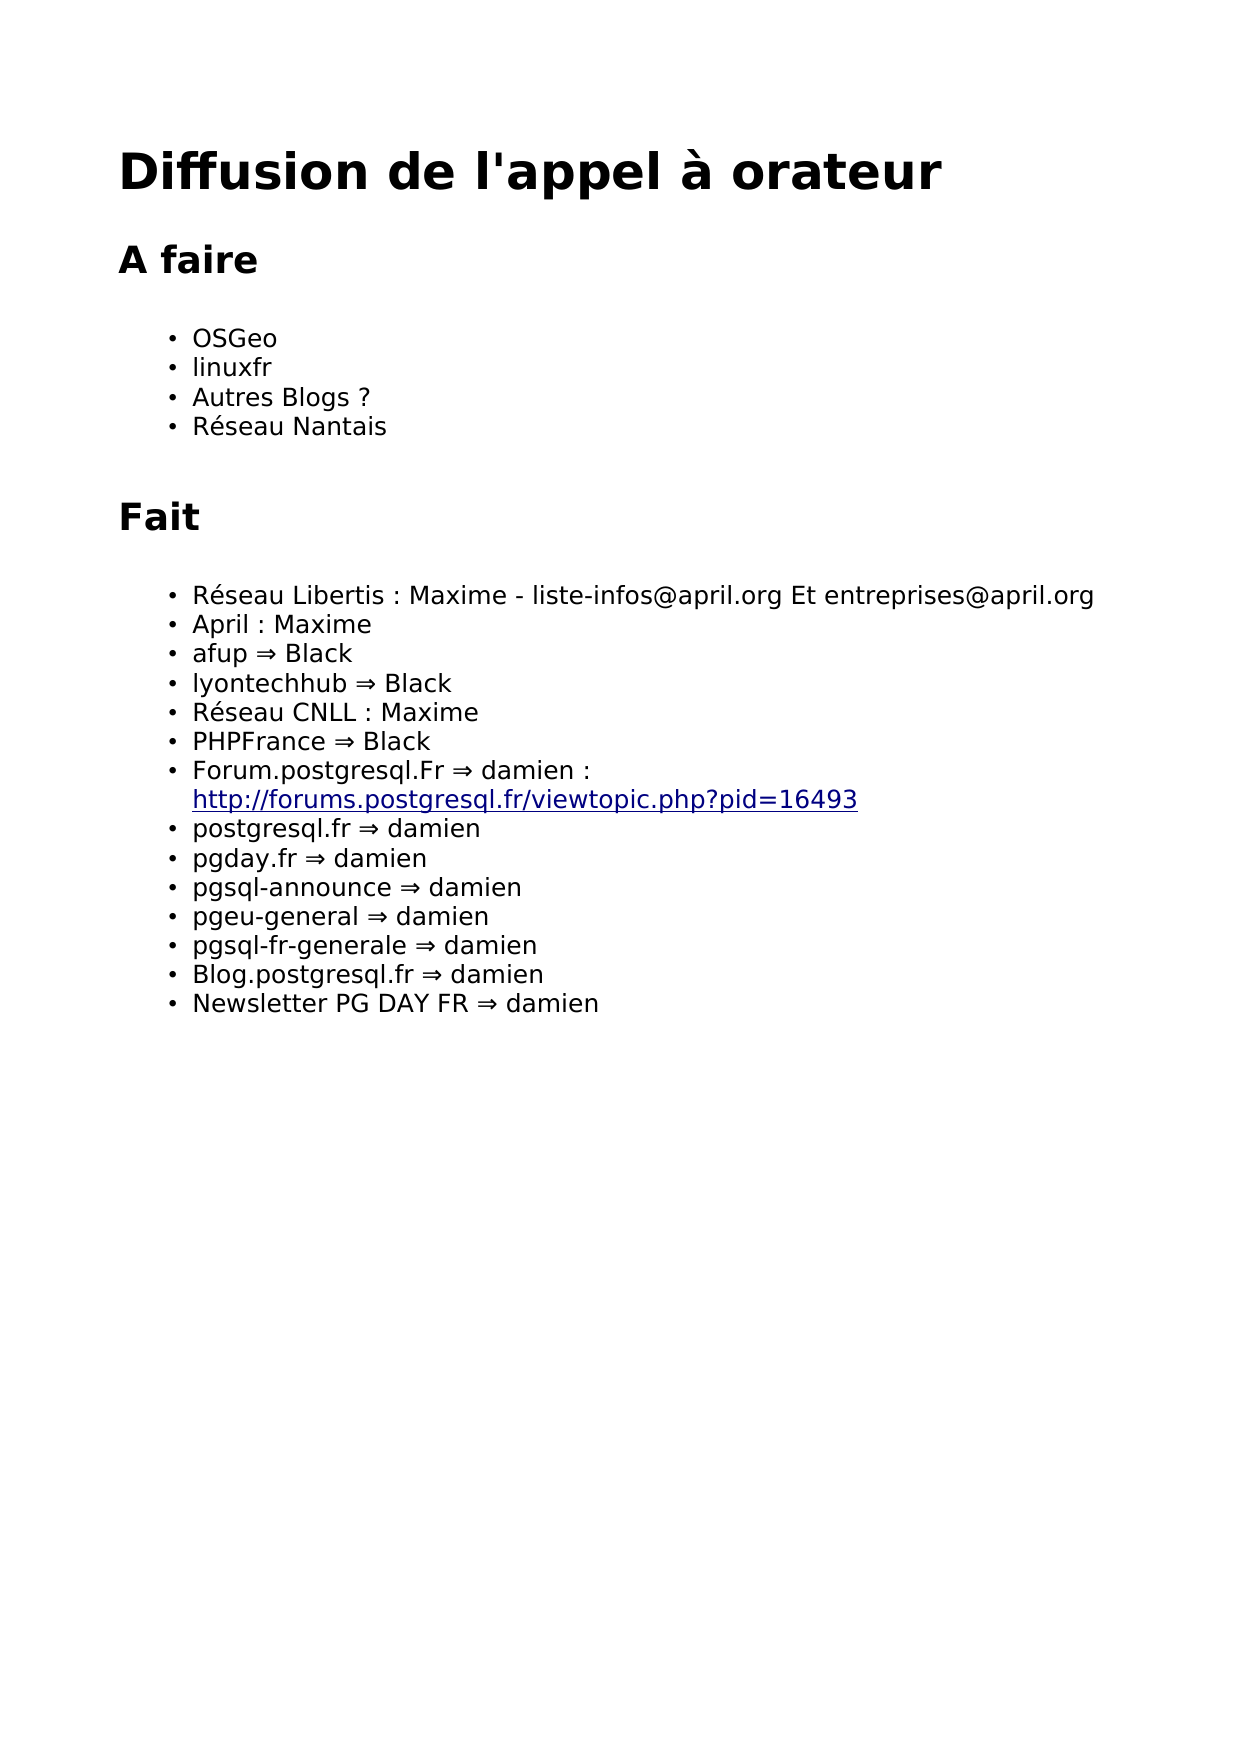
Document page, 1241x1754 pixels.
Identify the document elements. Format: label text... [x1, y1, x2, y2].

list pgsql-fr-generale ⇒ damien [177, 931, 1122, 960]
list pgeu-general ⇒ damien [177, 902, 1122, 931]
list pgsql-announce ⇒ damien [177, 873, 1122, 902]
list linuxfr [177, 354, 1122, 383]
subtitle Diffusion de l'appel à orateur [118, 143, 1122, 201]
list Réseau Libertis : Maxime - liste-infos@april.org Et entreprises@april.org [177, 581, 1122, 610]
subtitle A faire [118, 239, 1122, 282]
list lyontechhub ⇒ Black [177, 669, 1122, 698]
list Newsletter PG DAY FR ⇒ damien [177, 989, 1122, 1019]
list April : Maxime [177, 610, 1122, 639]
list Blog.postgresql.fr ⇒ damien [177, 960, 1122, 989]
list PHPFrance ⇒ Black [177, 727, 1122, 756]
list Réseau Nantais [177, 412, 1122, 441]
list Forum.postgresql.Fr ⇒ damien : http://forums.postgresql.fr/viewtopic.php?pid=16493 [177, 756, 1122, 814]
list OSGeo [177, 324, 1122, 354]
list pgday.fr ⇒ damien [177, 844, 1122, 873]
list Réseau CNLL : Maxime [177, 698, 1122, 727]
subtitle Fait [118, 496, 1122, 539]
list afup ⇒ Black [177, 639, 1122, 669]
list Autres Blogs ? [177, 383, 1122, 412]
list postgresql.fr ⇒ damien [177, 814, 1122, 844]
